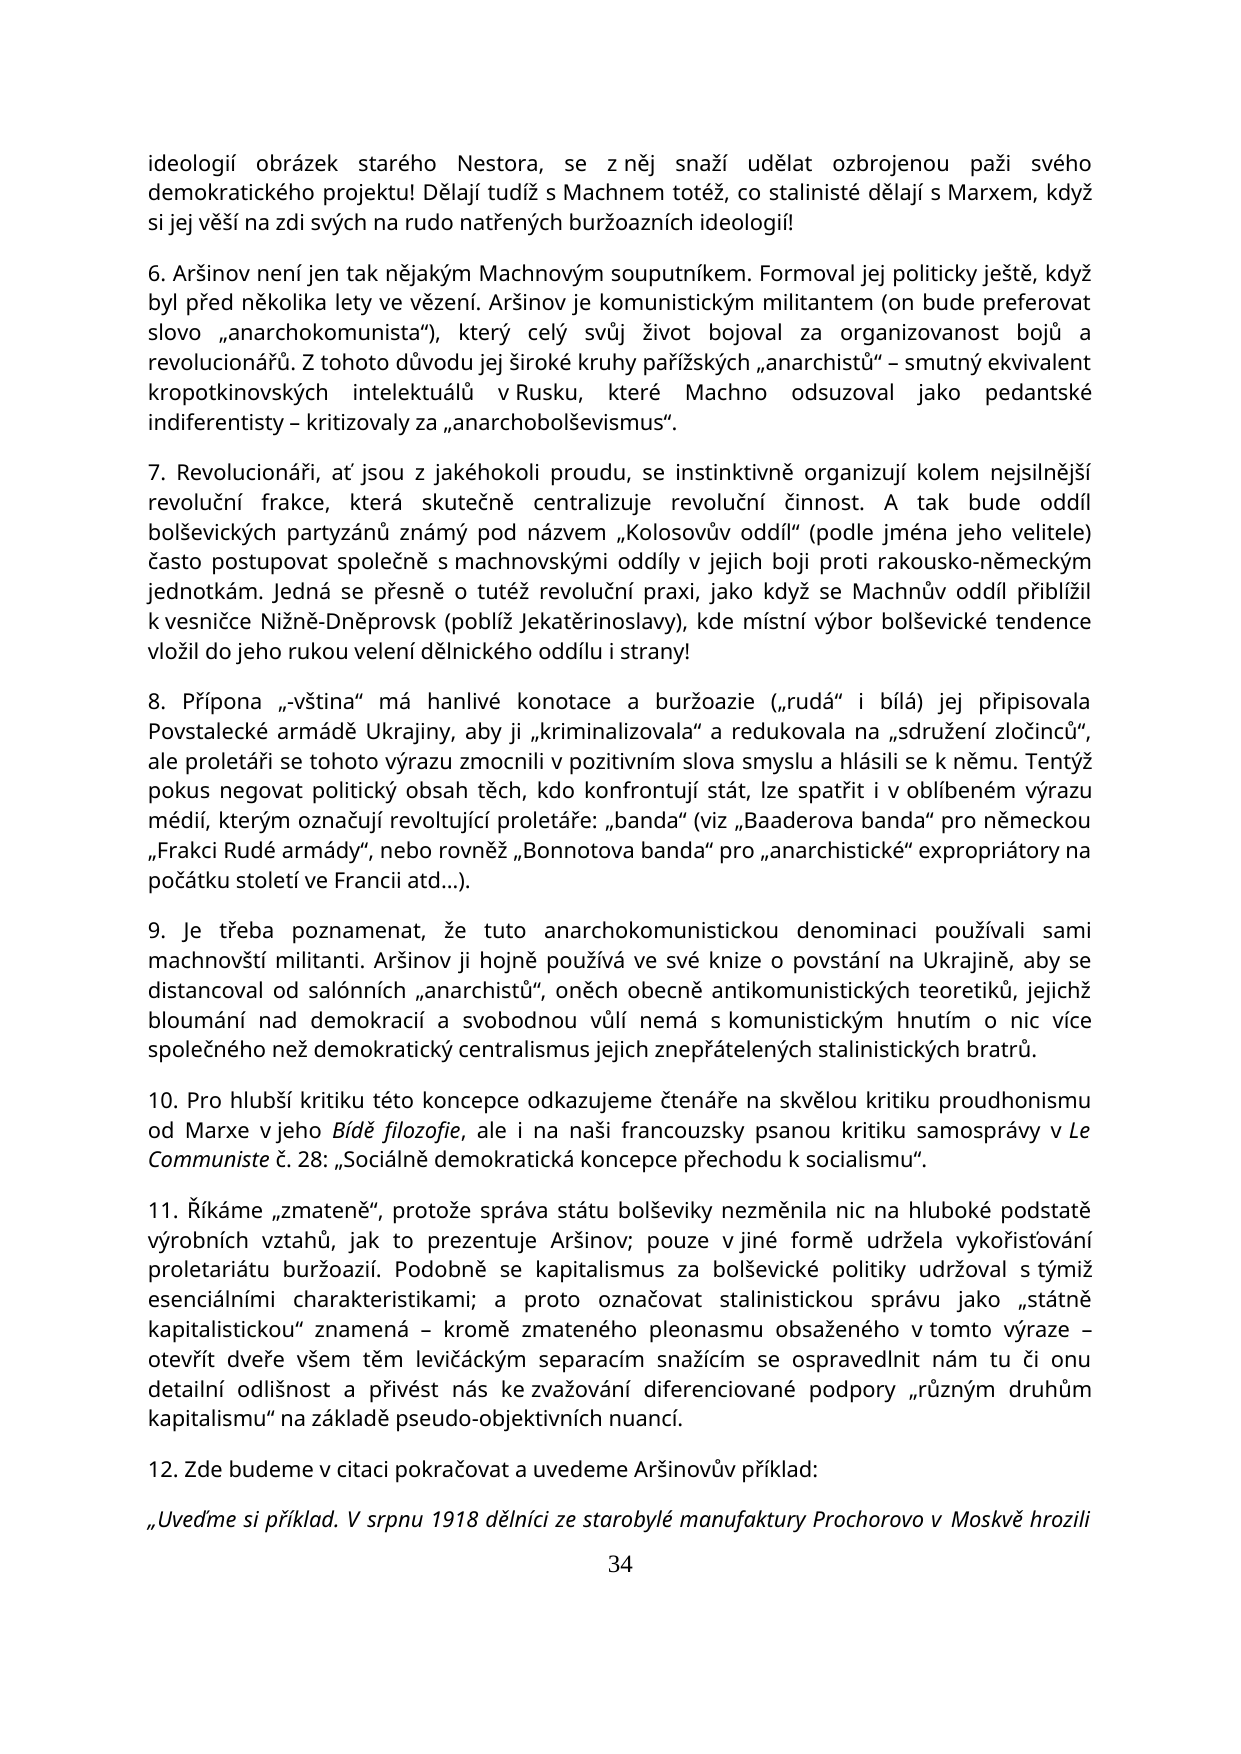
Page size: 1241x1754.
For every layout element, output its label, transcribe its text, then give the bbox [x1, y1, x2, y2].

text „Uveďme si příklad. V srpnu 1918 dělníci ze starobylé manufaktury Prochorovo v Moskvě hrozili [148, 1504, 1093, 1534]
text 8. Přípona „-vština“ má hanlivé konotace a buržoazie („rudá“ i bílá) jej připisovala Povstalecké armádě Ukrajiny, aby ji „kriminalizovala“ a redukovala na „sdružení zločinců“, ale proletáři se tohoto výrazu zmocnili v pozitivním slova smyslu a hlásili se k němu. Tentýž pokus negovat politický obsah těch, kdo konfrontují stát, lze spatřit i v oblíbeném výrazu médií, kterým označují revoltující proletáře: „banda“ (viz „Baaderova banda“ pro německou „Frakci Rudé armády“, nebo rovněž „Bonnotova banda“ pro „anarchistické“ expropriátory na počátku století ve Francii atd…). [148, 686, 1093, 895]
text 7. Revolucionáři, ať jsou z jakéhokoli proudu, se instinktivně organizují kolem nejsilnější revoluční frakce, která skutečně centralizuje revoluční činnost. A tak bude oddíl bolševických partyzánů známý pod názvem „Kolosovův oddíl“ (podle jména jeho velitele) často postupovat společně s machnovskými oddíly v jejich boji proti rakousko-německým jednotkám. Jedná se přesně o tutéž revoluční praxi, jako když se Machnův oddíl přiblížil k vesničce Nižně-Dněprovsk (poblíž Jekatěrinoslavy), kde místní výbor bolševické tendence vložil do jeho rukou velení dělnického oddílu i strany! [148, 457, 1093, 666]
text 9. Je třeba poznamenat, že tuto anarchokomunistickou denominaci používali sami machnovští militanti. Aršinov ji hojně používá ve své knize o povstání na Ukrajině, aby se distancoval od salónních „anarchistů“, oněch obecně antikomunistických teoretiků, jejichž bloumání nad demokracií a svobodnou vůlí nemá s komunistickým hnutím o nic více společného než demokratický centralismus jejich znepřátelených stalinistických bratrů. [148, 915, 1093, 1064]
text 10. Pro hlubší kritiku této koncepce odkazujeme čtenáře na skvělou kritiku proudhonismu od Marxe v jeho Bídě filozofie, ale i na naši francouzsky psanou kritiku samosprávy v Le Communiste č. 28: „Sociálně demokratická koncepce přechodu k socialismu“. [148, 1085, 1093, 1174]
text ideologií obrázek starého Nestora, se z něj snaží udělat ozbrojenou paži svého demokratického projektu! Dělají tudíž s Machnem totéž, co stalinisté dělají s Marxem, když si jej věší na zdi svých na rudo natřených buržoazních ideologií! [148, 148, 1093, 237]
text 11. Říkáme „zmateně“, protože správa státu bolševiky nezměnila nic na hluboké podstatě výrobních vztahů, jak to prezentuje Aršinov; pouze v jiné formě udržela vykořisťování proletariátu buržoazií. Podobně se kapitalismus za bolševické politiky udržoval s týmiž esenciálními charakteristikami; a proto označovat stalinistickou správu jako „státně kapitalistickou“ znamená – kromě zmateného pleonasmu obsaženého v tomto výraze – otevřít dveře všem těm levičáckým separacím snažícím se ospravedlnit nám tu či onu detailní odlišnost a přivést nás ke zvažování diferenciované podpory „různým druhům kapitalismu“ na základě pseudo-objektivních nuancí. [148, 1195, 1093, 1433]
text 12. Zde budeme v citaci pokračovat a uvedeme Aršinovův příklad: [148, 1454, 1093, 1484]
text 6. Aršinov není jen tak nějakým Machnovým souputníkem. Formoval jej politicky ještě, když byl před několika lety ve vězení. Aršinov je komunistickým militantem (on bude preferovat slovo „anarchokomunista“), který celý svůj život bojoval za organizovanost bojů a revolucionářů. Z tohoto důvodu jej široké kruhy pařížských „anarchistů“ – smutný ekvivalent kropotkinovských intelektuálů v Rusku, které Machno odsuzoval jako pedantské indiferentisty – kritizovaly za „anarchobolševismus“. [148, 258, 1093, 436]
